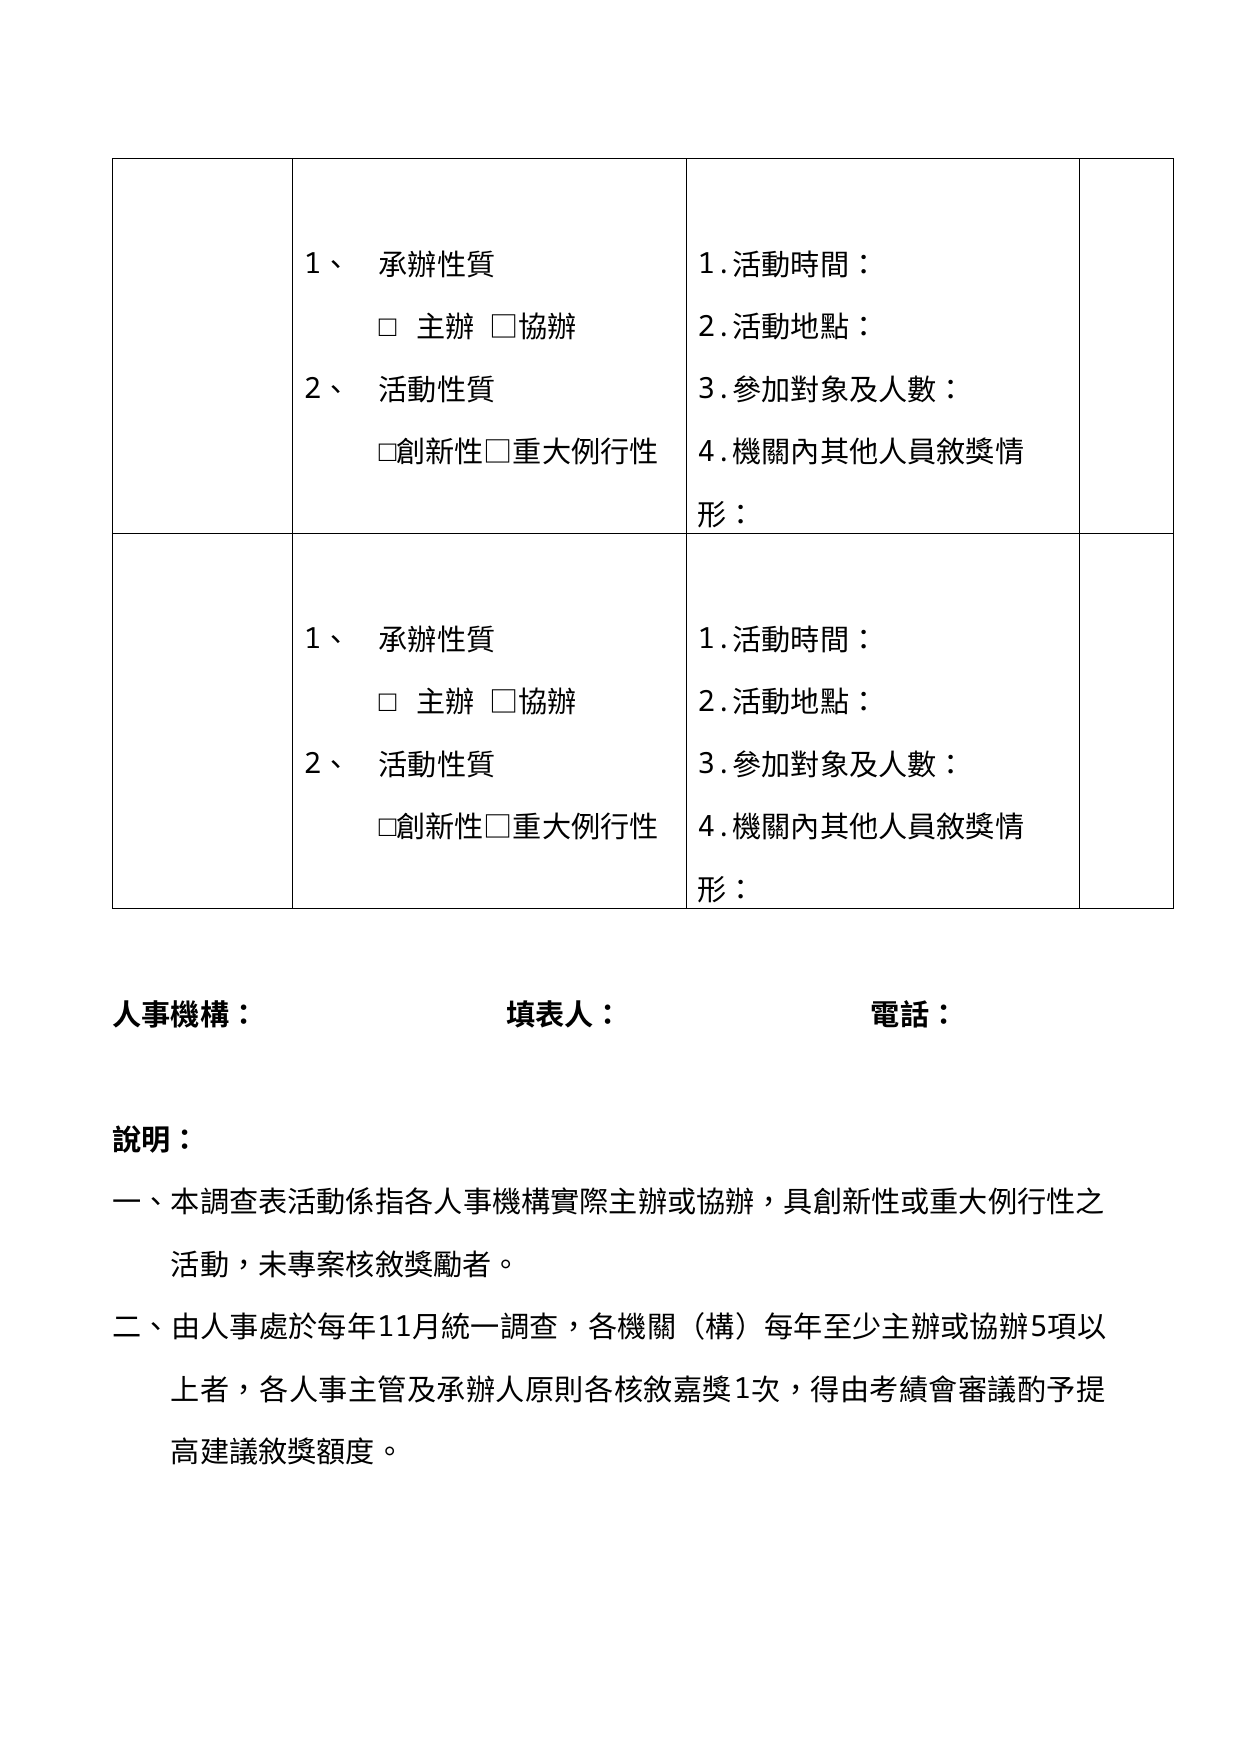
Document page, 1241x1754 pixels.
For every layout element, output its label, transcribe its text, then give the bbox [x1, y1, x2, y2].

text 一、本調查表活動係指各人事機構實際主辦或協辦，具創新性或重大例行性之活動，未專案核敘獎勵者。 [112, 1158, 1106, 1283]
table_cell [113, 534, 292, 908]
text 人事機構： 填表人： 電話： [112, 971, 1106, 1033]
table_cell [113, 159, 292, 533]
table_cell [1080, 534, 1173, 908]
text 說明： [112, 1096, 1106, 1158]
table_cell 承辦性質 主辦 □協辦 活動性質 □創新性□重大例行性 [293, 534, 686, 908]
table_cell 1.活動時間： 2.活動地點： 3.參加對象及人數： 4.機關內其他人員敘獎情形： [687, 534, 1079, 908]
table_cell [1080, 159, 1173, 533]
text 二、由人事處於每年11月統一調查，各機關（構）每年至少主辦或協辦5項以上者，各人事主管及承辦人原則各核敘嘉獎1次，得由考績會審議酌予提高建議敘獎額度。 [112, 1283, 1106, 1471]
table_cell 1.活動時間： 2.活動地點： 3.參加對象及人數： 4.機關內其他人員敘獎情形： [687, 159, 1079, 533]
table_cell 承辦性質 主辦 □協辦 活動性質 □創新性□重大例行性 [293, 159, 686, 533]
